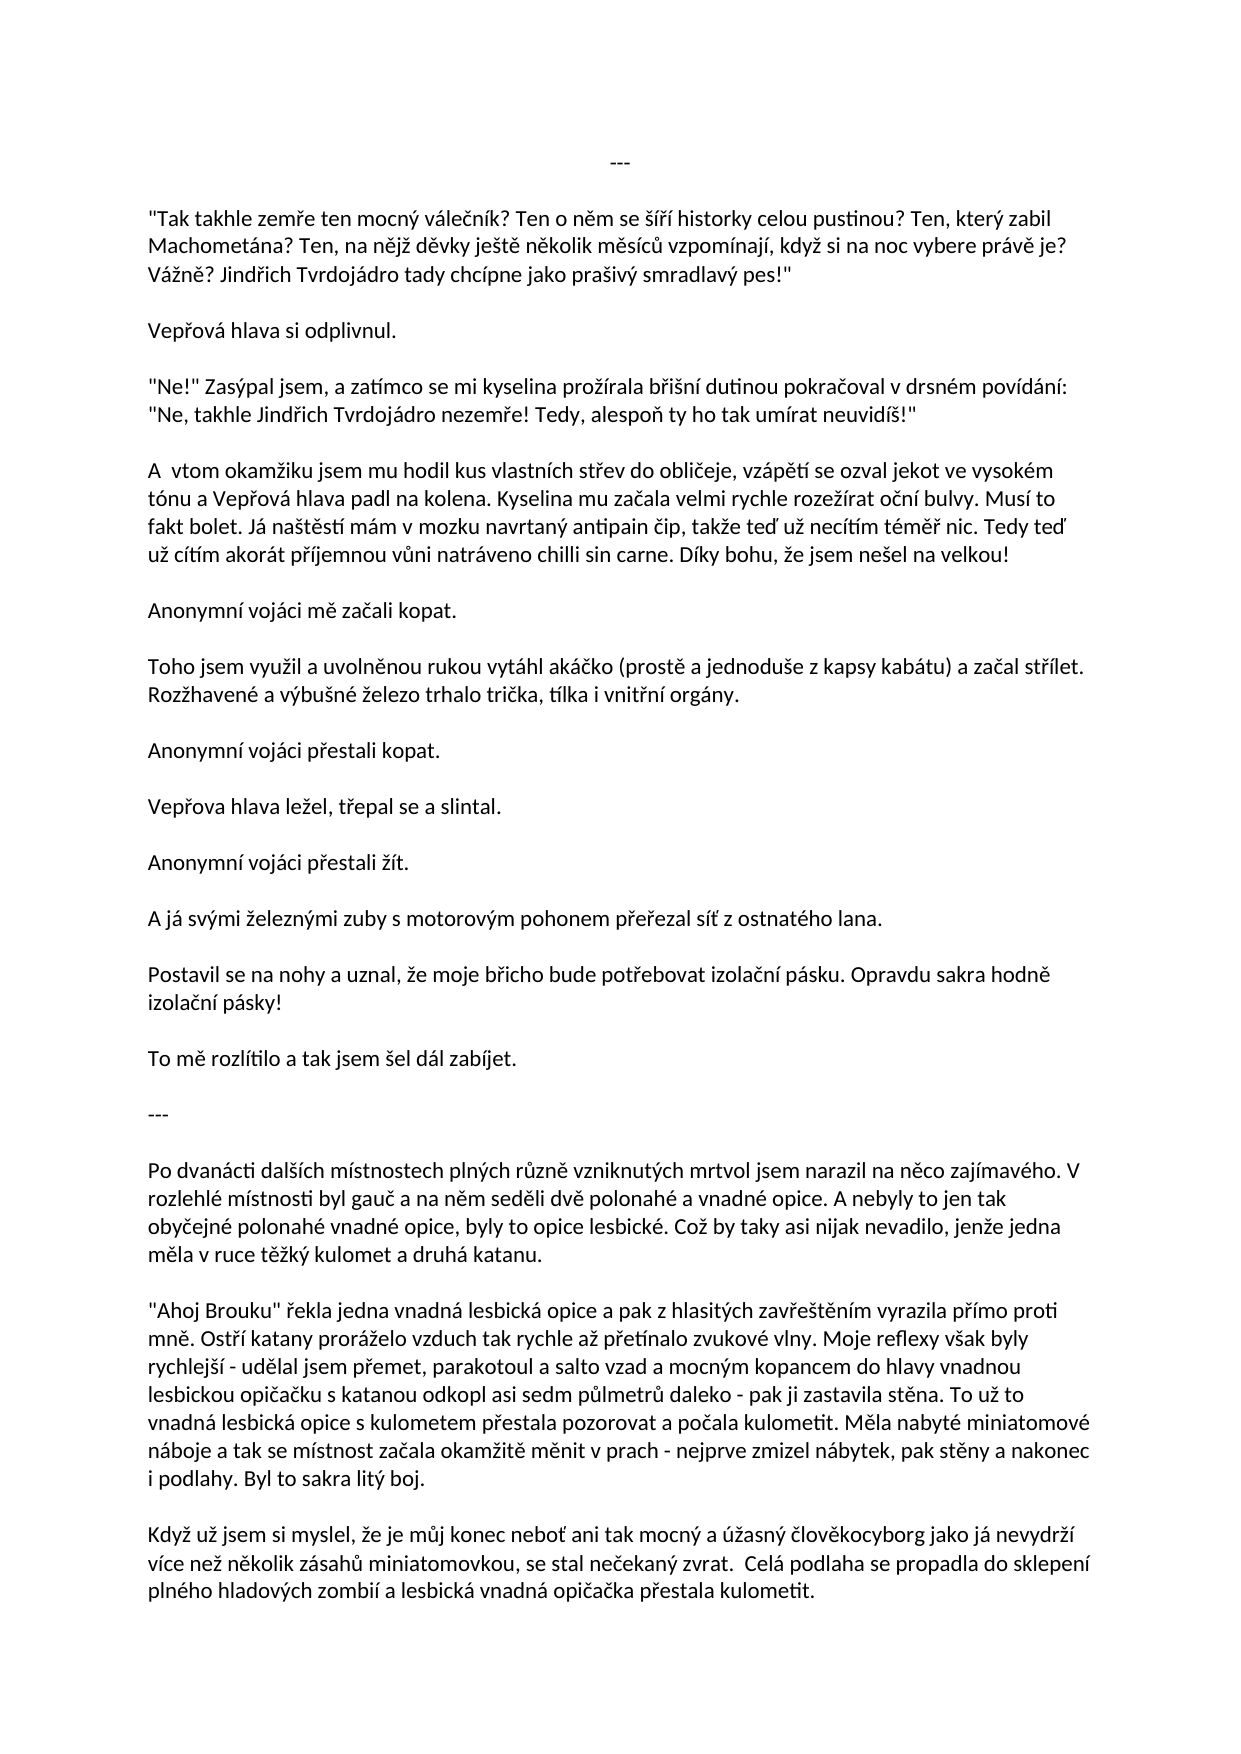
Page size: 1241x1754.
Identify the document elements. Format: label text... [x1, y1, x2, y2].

text A já svými železnými zuby s motorovým pohonem přeřezal síť z ostnatého lana. [148, 904, 1093, 932]
text Po dvanácti dalších místnostech plných různě vzniknutých mrtvol jsem narazil na něco zajímavého. V rozlehlé místnosti byl gauč a na něm seděli dvě polonahé a vnadné opice. A nebyly to jen tak obyčejné polonahé vnadné opice, byly to opice lesbické. Což by taky asi nijak nevadilo, jenže jedna měla v ruce těžký kulomet a druhá katanu. [148, 1156, 1093, 1268]
text "Ne!" Zasýpal jsem, a zatímco se mi kyselina prožírala břišní dutinou pokračoval v drsném povídání: "Ne, takhle Jindřich Tvrdojádro nezemře! Tedy, alespoň ty ho tak umírat neuvidíš!" [148, 372, 1093, 428]
text Anonymní vojáci přestali žít. [148, 848, 1093, 876]
text Anonymní vojáci mě začali kopat. [148, 596, 1093, 624]
text --- [148, 148, 1093, 176]
text Toho jsem využil a uvolněnou rukou vytáhl akáčko (prostě a jednoduše z kapsy kabátu) a začal střílet. Rozžhavené a výbušné železo trhalo trička, tílka i vnitřní orgány. [148, 652, 1093, 708]
text "Tak takhle zemře ten mocný válečník? Ten o něm se šíří historky celou pustinou? Ten, který zabil Machometána? Ten, na nějž děvky ještě několik měsíců vzpomínají, když si na noc vybere právě je? Vážně? Jindřich Tvrdojádro tady chcípne jako prašivý smradlavý pes!" [148, 204, 1093, 288]
text Vepřova hlava ležel, třepal se a slintal. [148, 792, 1093, 820]
text "Ahoj Brouku" řekla jedna vnadná lesbická opice a pak z hlasitých zavřeštěním vyrazila přímo proti mně. Ostří katany proráželo vzduch tak rychle až přetínalo zvukové vlny. Moje reflexy však byly rychlejší - udělal jsem přemet, parakotoul a salto vzad a mocným kopancem do hlavy vnadnou lesbickou opičačku s katanou odkopl asi sedm půlmetrů daleko - pak ji zastavila stěna. To už to vnadná lesbická opice s kulometem přestala pozorovat a počala kulometit. Měla nabyté miniatomové náboje a tak se místnost začala okamžitě měnit v prach - nejprve zmizel nábytek, pak stěny a nakonec i podlahy. Byl to sakra litý boj. [148, 1296, 1093, 1493]
text Postavil se na nohy a uznal, že moje břicho bude potřebovat izolační pásku. Opravdu sakra hodně izolační pásky! [148, 960, 1093, 1016]
text --- [148, 1100, 1093, 1128]
text Vepřová hlava si odplivnul. [148, 316, 1093, 344]
text To mě rozlítilo a tak jsem šel dál zabíjet. [148, 1044, 1093, 1072]
text A vtom okamžiku jsem mu hodil kus vlastních střev do obličeje, vzápětí se ozval jekot ve vysokém tónu a Vepřová hlava padl na kolena. Kyselina mu začala velmi rychle rozežírat oční bulvy. Musí to fakt bolet. Já naštěstí mám v mozku navrtaný antipain čip, takže teď už necítím téměř nic. Tedy teď už cítím akorát příjemnou vůni natráveno chilli sin carne. Díky bohu, že jsem nešel na velkou! [148, 456, 1093, 568]
text Když už jsem si myslel, že je můj konec neboť ani tak mocný a úžasný člověkocyborg jako já nevydrží více než několik zásahů miniatomovkou, se stal nečekaný zvrat. Celá podlaha se propadla do sklepení plného hladových zombií a lesbická vnadná opičačka přestala kulometit. [148, 1521, 1093, 1605]
text Anonymní vojáci přestali kopat. [148, 736, 1093, 764]
